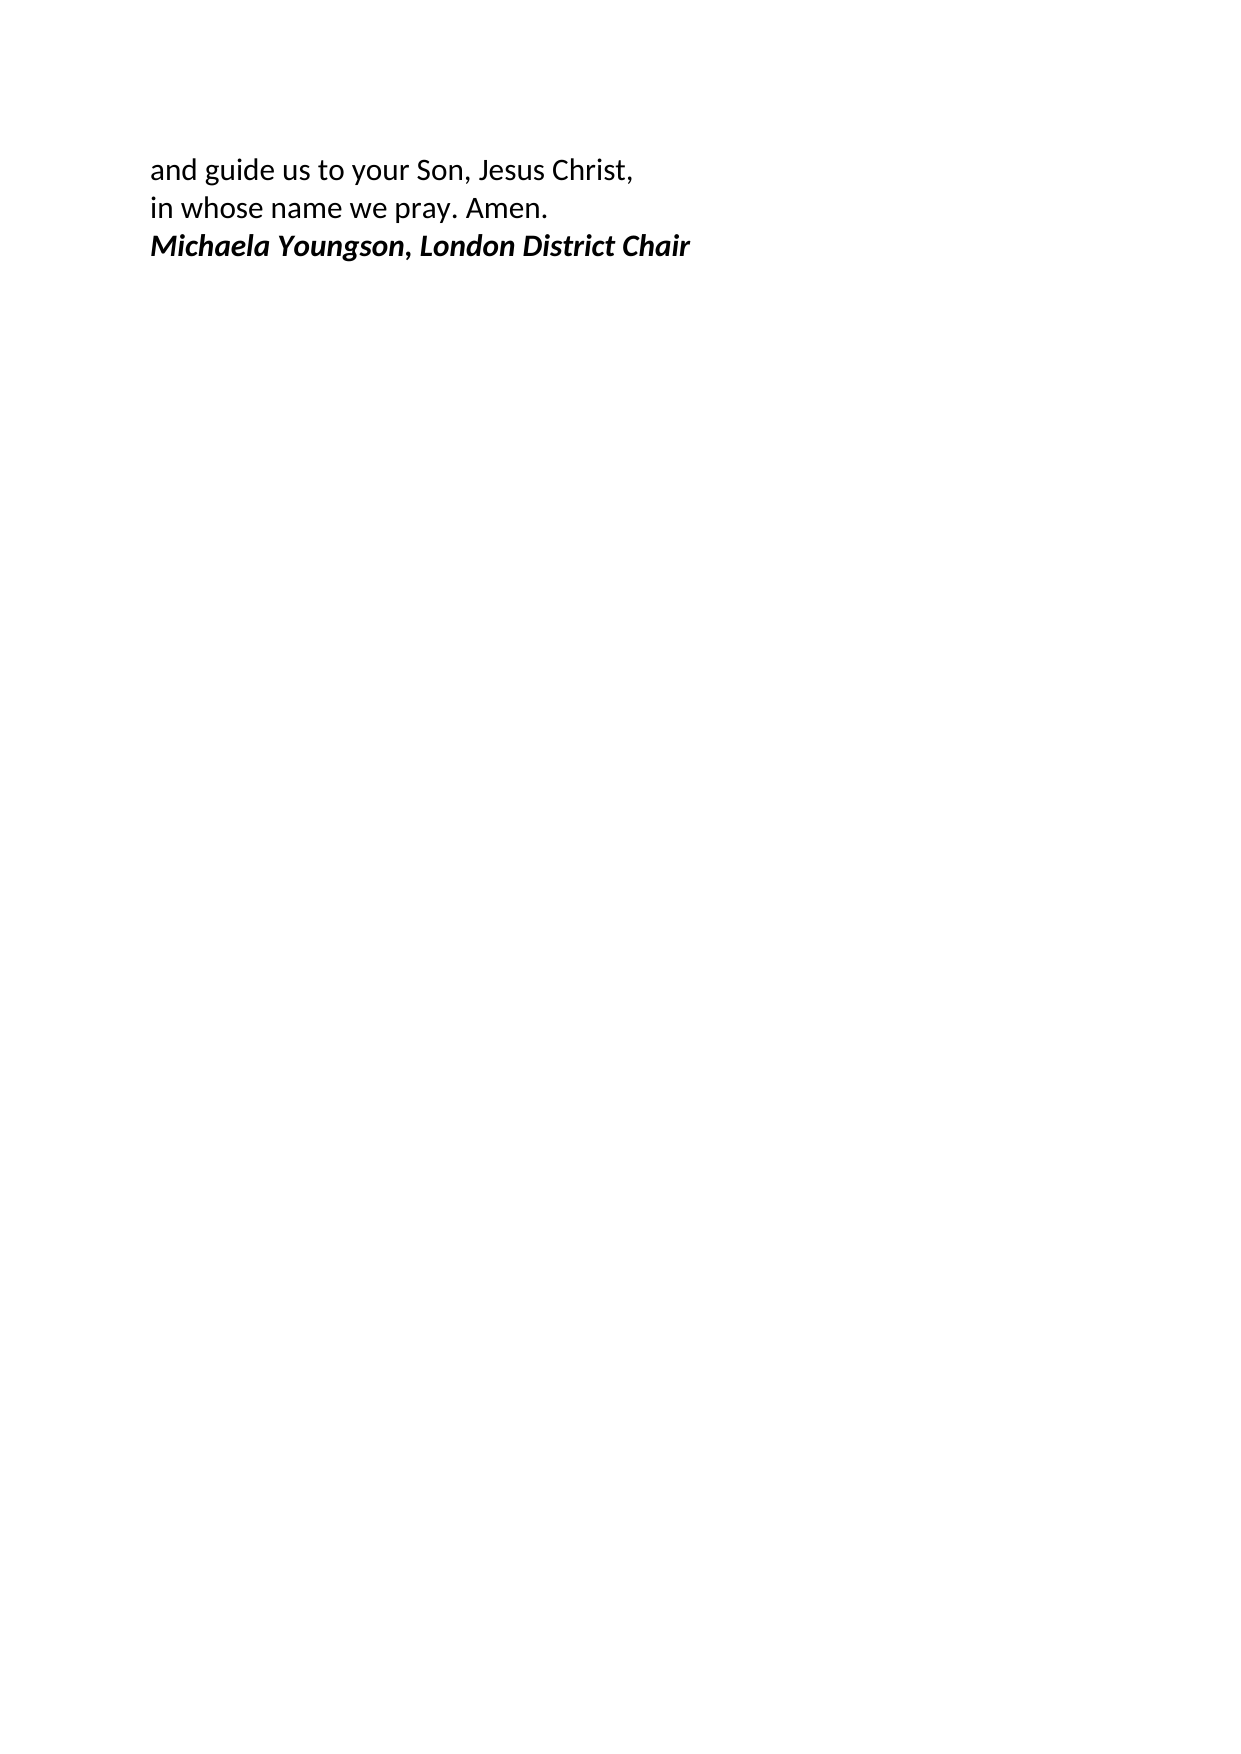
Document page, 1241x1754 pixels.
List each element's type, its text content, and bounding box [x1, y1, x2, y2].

text Michaela Youngson, London District Chair [150, 226, 1090, 264]
text and guide us to your Son, Jesus Christ, in whose name we pray. Amen. [150, 150, 1090, 226]
